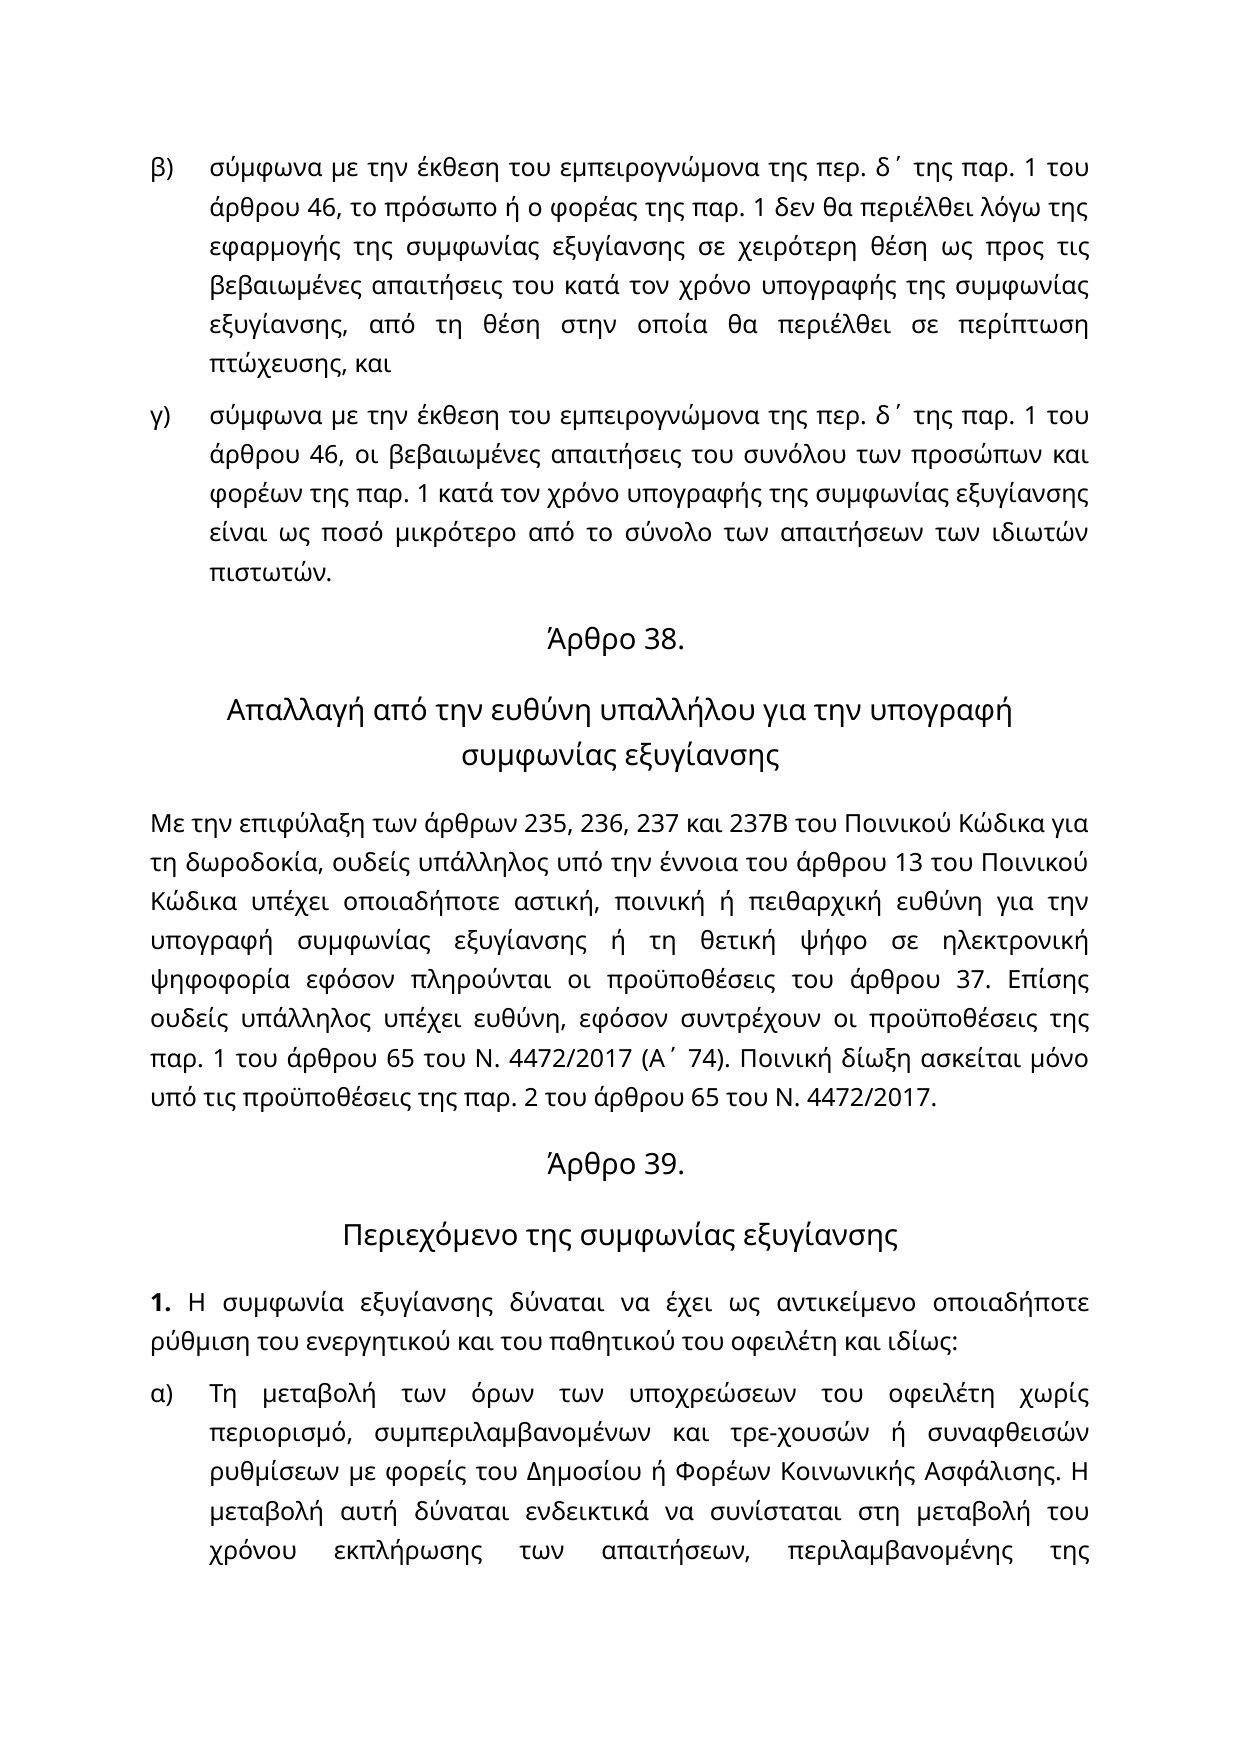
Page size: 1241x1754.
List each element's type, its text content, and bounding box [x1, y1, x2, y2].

list γ) σύμφωνα με την έκθεση του εμπειρογνώμονα της περ. δ΄ της παρ. 1 του άρθρου 46, οι βεβαιωμένες απαιτήσεις του συνόλου των προσώπων και φορέων της παρ. 1 κατά τον χρόνο υπογραφής της συμφωνίας εξυγίανσης είναι ως ποσό μικρότερο από το σύνολο των απαιτήσεων των ιδιωτών πιστωτών. [150, 397, 1090, 588]
text Με την επιφύλαξη των άρθρων 235, 236, 237 και 237Β του Ποινικού Κώδικα για τη δωροδοκία, ουδείς υπάλληλος υπό την έννοια του άρθρου 13 του Ποινικού Κώδικα υπέχει οποιαδήποτε αστική, ποινική ή πειθαρχική ευθύνη για την υπογραφή συμφωνίας εξυγίανσης ή τη θετική ψήφο σε ηλεκτρονική ψηφοφορία εφόσον πληρούνται οι προϋποθέσεις του άρθρου 37. Επίσης ουδείς υπάλληλος υπέχει ευθύνη, εφόσον συντρέχουν οι προϋποθέσεις της παρ. 1 του άρθρου 65 του Ν. 4472/2017 (Α΄ 74). Ποινική δίωξη ασκείται μόνο υπό τις προϋποθέσεις της παρ. 2 του άρθρου 65 του Ν. 4472/2017. [150, 805, 1090, 1113]
subtitle Απαλλαγή από την ευθύνη υπαλλήλου για την υπογραφή συμφωνίας εξυγίανσης [150, 689, 1090, 774]
list β) σύμφωνα με την έκθεση του εμπειρογνώμονα της περ. δ΄ της παρ. 1 του άρθρου 46, το πρόσωπο ή ο φορέας της παρ. 1 δεν θα περιέλθει λόγω της εφαρμογής της συμφωνίας εξυγίανσης σε χειρότερη θέση ως προς τις βεβαιωμένες απαιτήσεις του κατά τον χρόνο υπογραφής της συμφωνίας εξυγίανσης, από τη θέση στην οποία θα περιέλθει σε περίπτωση πτώχευσης, και [150, 150, 1090, 380]
subtitle Άρθρο 38. [150, 618, 1090, 658]
text 1. Η συμφωνία εξυγίανσης δύναται να έχει ως αντικείμενο οποιαδήποτε ρύθμιση του ενεργητικού και του παθητικού του οφειλέτη και ιδίως: [150, 1285, 1090, 1358]
subtitle Άρθρο 39. [150, 1143, 1090, 1183]
list α) Τη μεταβολή των όρων των υποχρεώσεων του οφειλέτη χωρίς περιορισμό, συμπεριλαμβανομένων και τρε-χουσών ή συναφθεισών ρυθμίσεων με φορείς του Δημοσίου ή Φορέων Κοινωνικής Ασφάλισης. Η μεταβολή αυτή δύναται ενδεικτικά να συνίσταται στη μεταβολή του χρόνου εκπλήρωσης των απαιτήσεων, περιλαμβανομένης της [150, 1376, 1090, 1566]
subtitle Περιεχόμενο της συμφωνίας εξυγίανσης [150, 1214, 1090, 1254]
